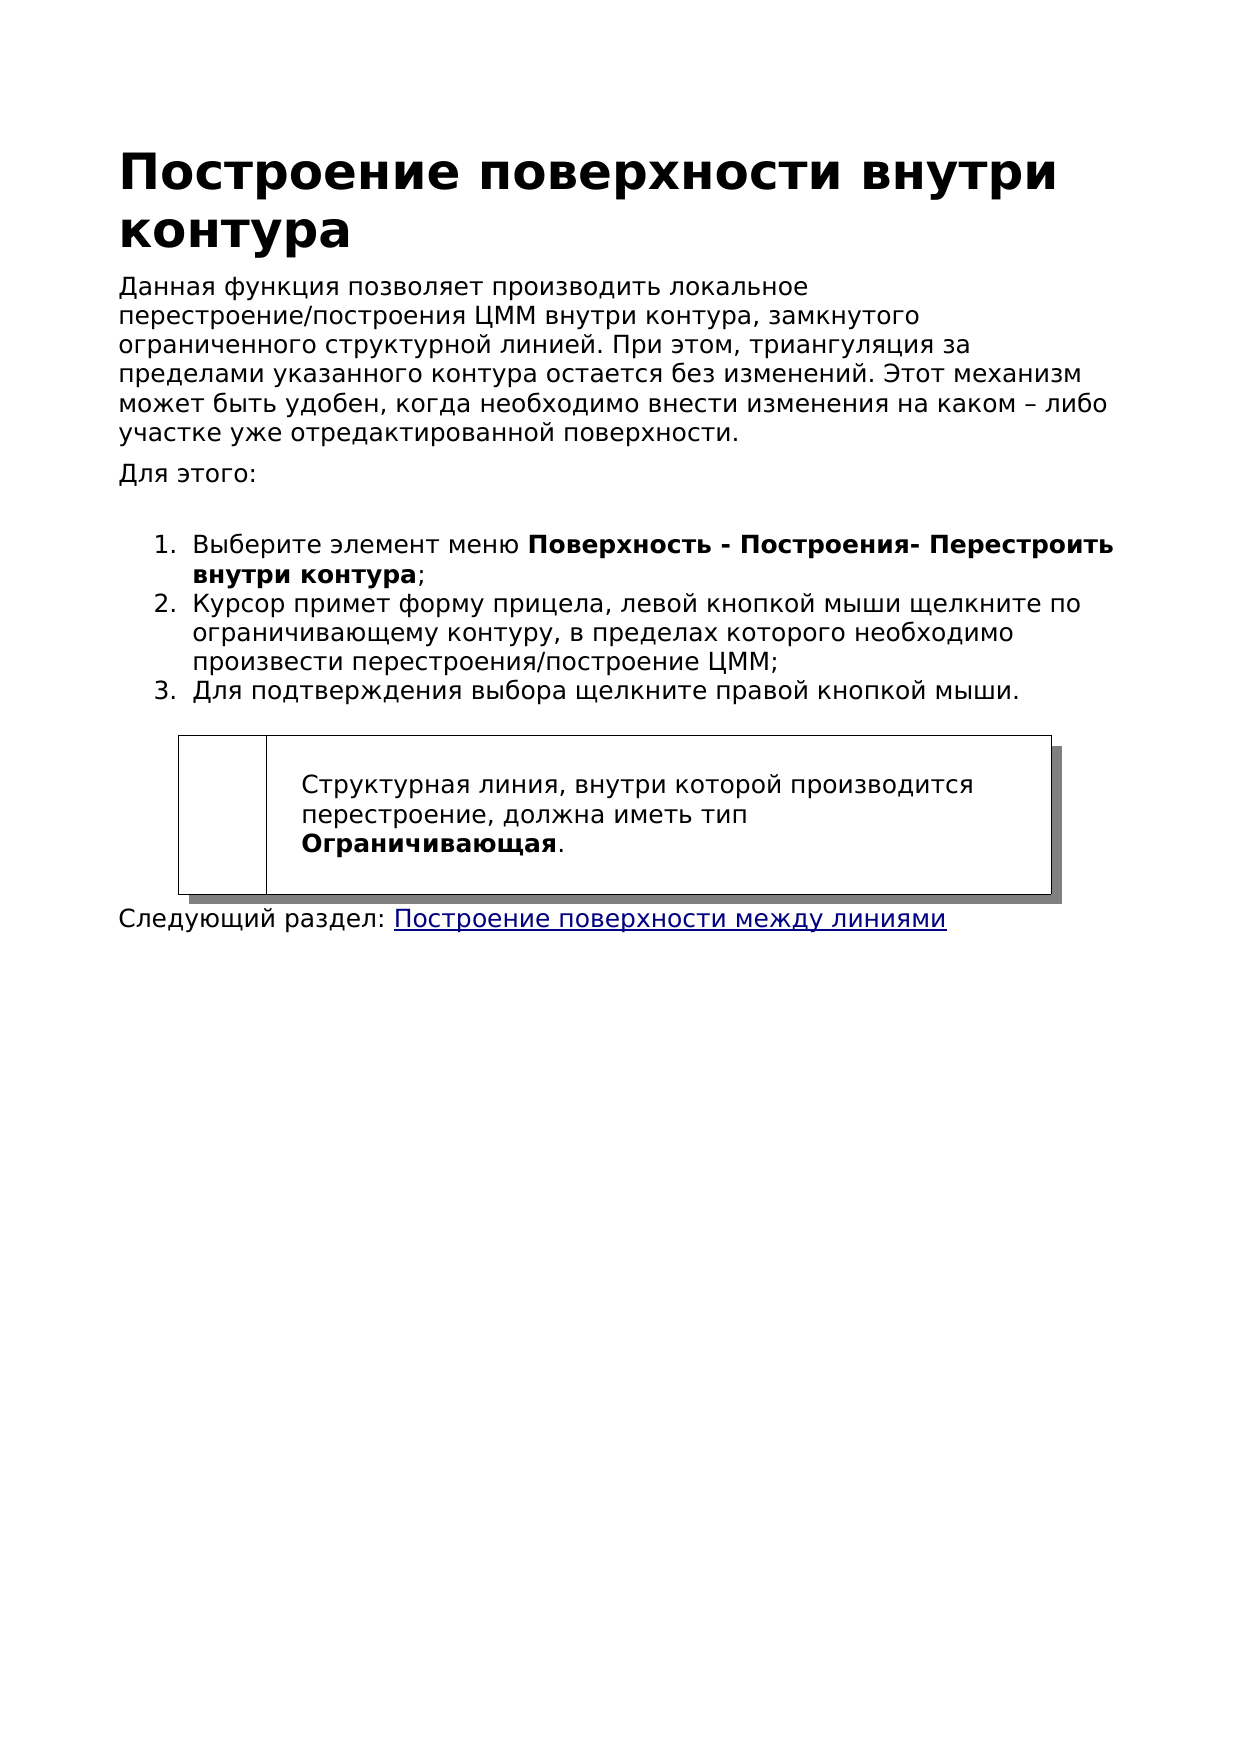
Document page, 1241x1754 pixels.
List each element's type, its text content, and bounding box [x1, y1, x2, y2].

table_header [179, 736, 266, 894]
text Данная функция позволяет производить локальное перестроение/построения ЦММ внутри контура, замкнутого ограниченного структурной линией. При этом, триангуляция за пределами указанного контура остается без изменений. Этот механизм может быть удобен, когда необходимо внести изменения на каком – либо участке уже отредактированной поверхности. [118, 272, 1122, 447]
subtitle Построение поверхности внутри контура [118, 143, 1122, 259]
table_header Структурная линия, внутри которой производится перестроение, должна иметь тип Ограничивающая. [267, 736, 1051, 894]
list Для подтверждения выбора щелкните правой кнопкой мыши. [177, 677, 1122, 706]
list Курсор примет форму прицела, левой кнопкой мыши щелкните по ограничивающему контуру, в пределах которого необходимо произвести перестроения/построение ЦММ; [177, 589, 1122, 677]
text Для этого: [118, 459, 1122, 489]
text Следующий раздел: Построение поверхности между линиями [118, 904, 1122, 933]
list Выберите элемент меню Поверхность - Построения- Перестроить внутри контура; [177, 531, 1122, 589]
